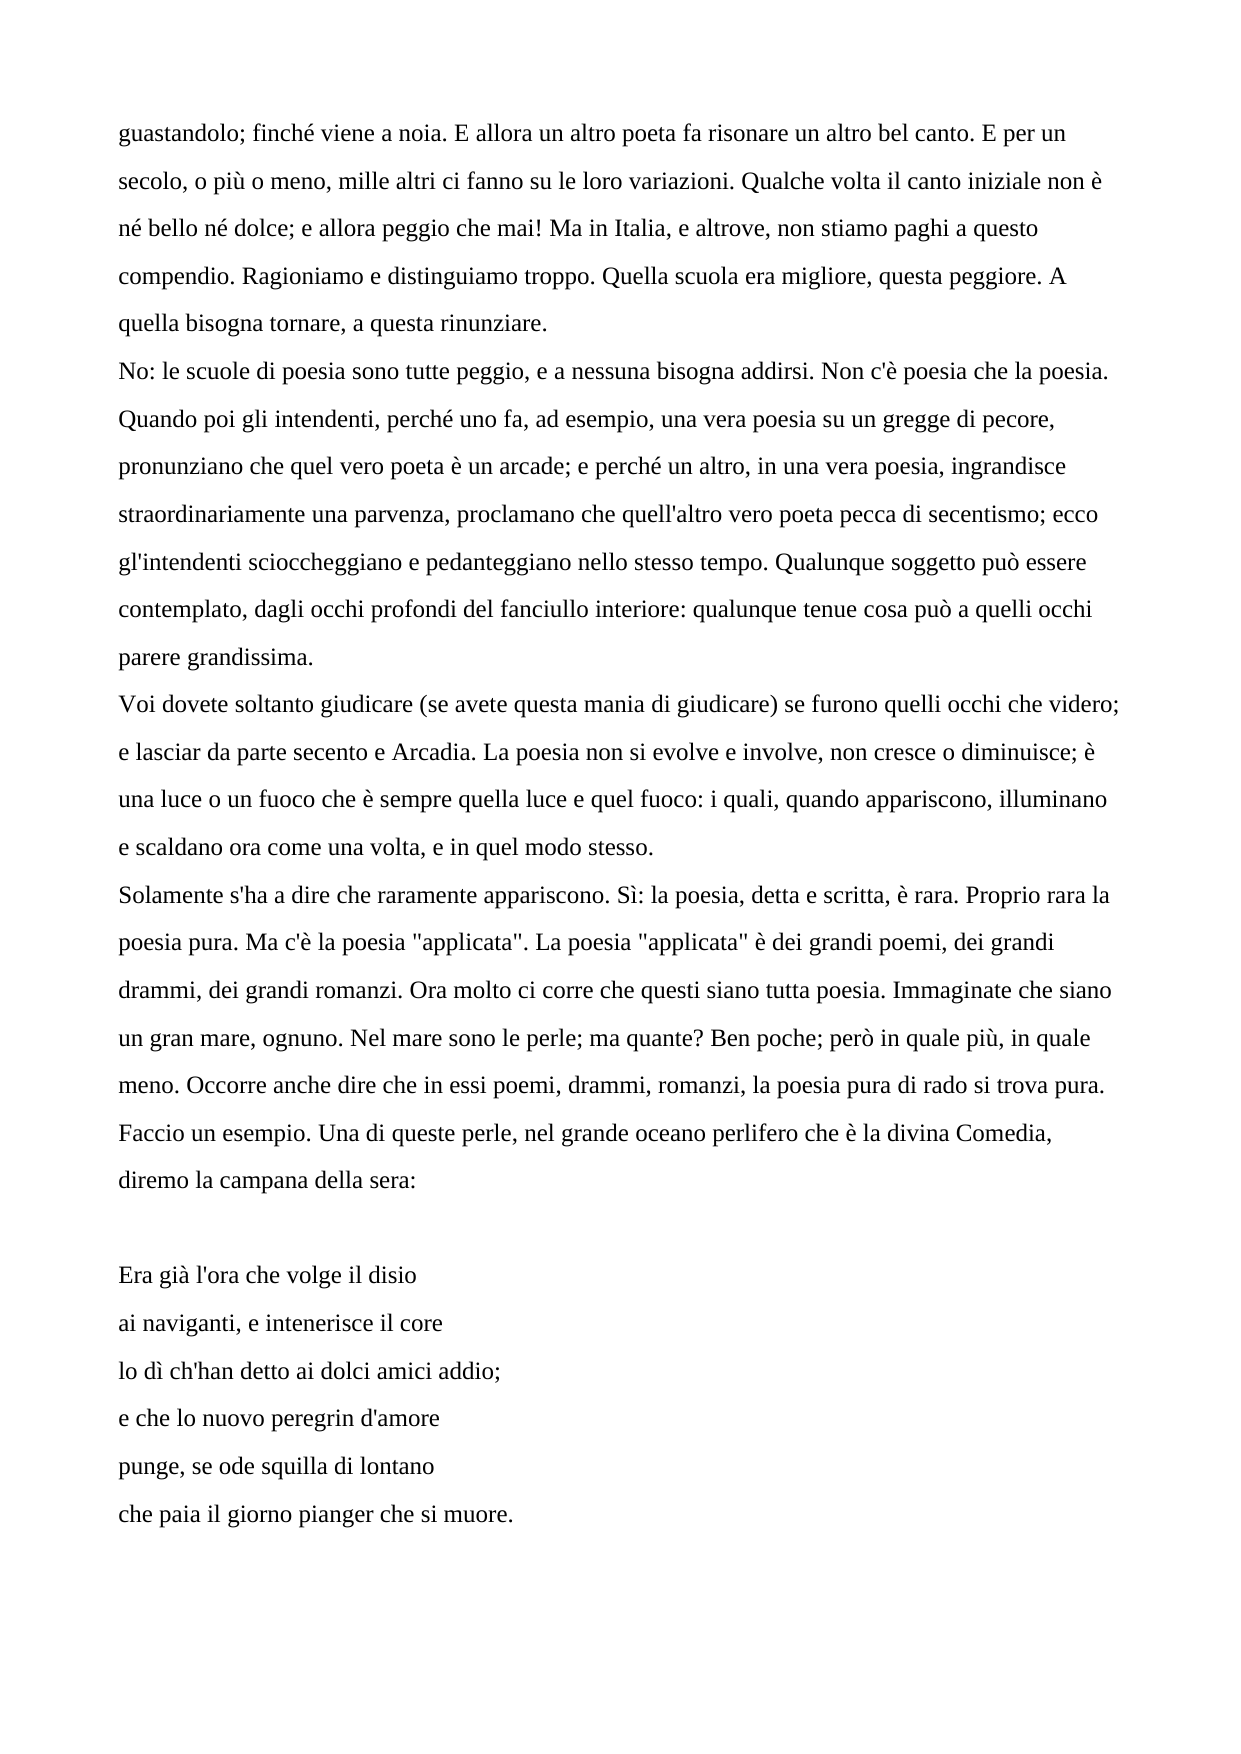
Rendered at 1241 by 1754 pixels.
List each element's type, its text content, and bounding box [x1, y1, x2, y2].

text guastandolo; finché viene a noia. E allora un altro poeta fa risonare un altro bel canto. E per un [118, 118, 1122, 147]
text secolo, o più o meno, mille altri ci fanno su le loro variazioni. Qualche volta il canto iniziale non è [118, 166, 1122, 194]
text Faccio un esempio. Una di queste perle, nel grande oceano perlifero che è la divina Comedia, [118, 1118, 1122, 1147]
text parere grandissima. [118, 642, 1122, 671]
text e lasciar da parte secento e Arcadia. La poesia non si evolve e involve, non cresce o diminuisce; è [118, 737, 1122, 766]
text straordinariamente una parvenza, proclamano che quell'altro vero poeta pecca di secentismo; ecco [118, 499, 1122, 528]
text meno. Occorre anche dire che in essi poemi, drammi, romanzi, la poesia pura di rado si trova pura. [118, 1070, 1122, 1099]
text No: le scuole di poesia sono tutte peggio, e a nessuna bisogna addirsi. Non c'è poesia che la poesia. [118, 356, 1122, 385]
text un gran mare, ognuno. Nel mare sono le perle; ma quante? Ben poche; però in quale più, in quale [118, 1023, 1122, 1051]
text punge, se ode squilla di lontano [118, 1451, 1122, 1480]
text quella bisogna tornare, a questa rinunziare. [118, 308, 1122, 337]
text Solamente s'ha a dire che raramente appariscono. Sì: la poesia, detta e scritta, è rara. Proprio rara la [118, 880, 1122, 908]
text drammi, dei grandi romanzi. Ora molto ci corre che questi siano tutta poesia. Immaginate che siano [118, 975, 1122, 1004]
text gl'intendenti scioccheggiano e pedanteggiano nello stesso tempo. Qualunque soggetto può essere [118, 547, 1122, 575]
text una luce o un fuoco che è sempre quella luce e quel fuoco: i quali, quando appariscono, illuminano [118, 784, 1122, 813]
text contemplato, dagli occhi profondi del fanciullo interiore: qualunque tenue cosa può a quelli occhi [118, 594, 1122, 623]
text poesia pura. Ma c'è la poesia "applicata". La poesia "applicata" è dei grandi poemi, dei grandi [118, 927, 1122, 956]
text che paia il giorno pianger che si muore. [118, 1499, 1122, 1527]
text Quando poi gli intendenti, perché uno fa, ad esempio, una vera poesia su un gregge di pecore, [118, 404, 1122, 432]
text ai naviganti, e intenerisce il core [118, 1308, 1122, 1337]
text pronunziano che quel vero poeta è un arcade; e perché un altro, in una vera poesia, ingrandisce [118, 451, 1122, 480]
text né bello né dolce; e allora peggio che mai! Ma in Italia, e altrove, non stiamo paghi a questo [118, 213, 1122, 242]
text diremo la campana della sera: [118, 1165, 1122, 1194]
text lo dì ch'han detto ai dolci amici addio; [118, 1356, 1122, 1384]
text e scaldano ora come una volta, e in quel modo stesso. [118, 832, 1122, 861]
text Era già l'ora che volge il disio [118, 1261, 1122, 1289]
text compendio. Ragioniamo e distinguiamo troppo. Quella scuola era migliore, questa peggiore. A [118, 261, 1122, 290]
text Voi dovete soltanto giudicare (se avete questa mania di giudicare) se furono quelli occhi che videro; [118, 689, 1122, 718]
text e che lo nuovo peregrin d'amore [118, 1403, 1122, 1432]
